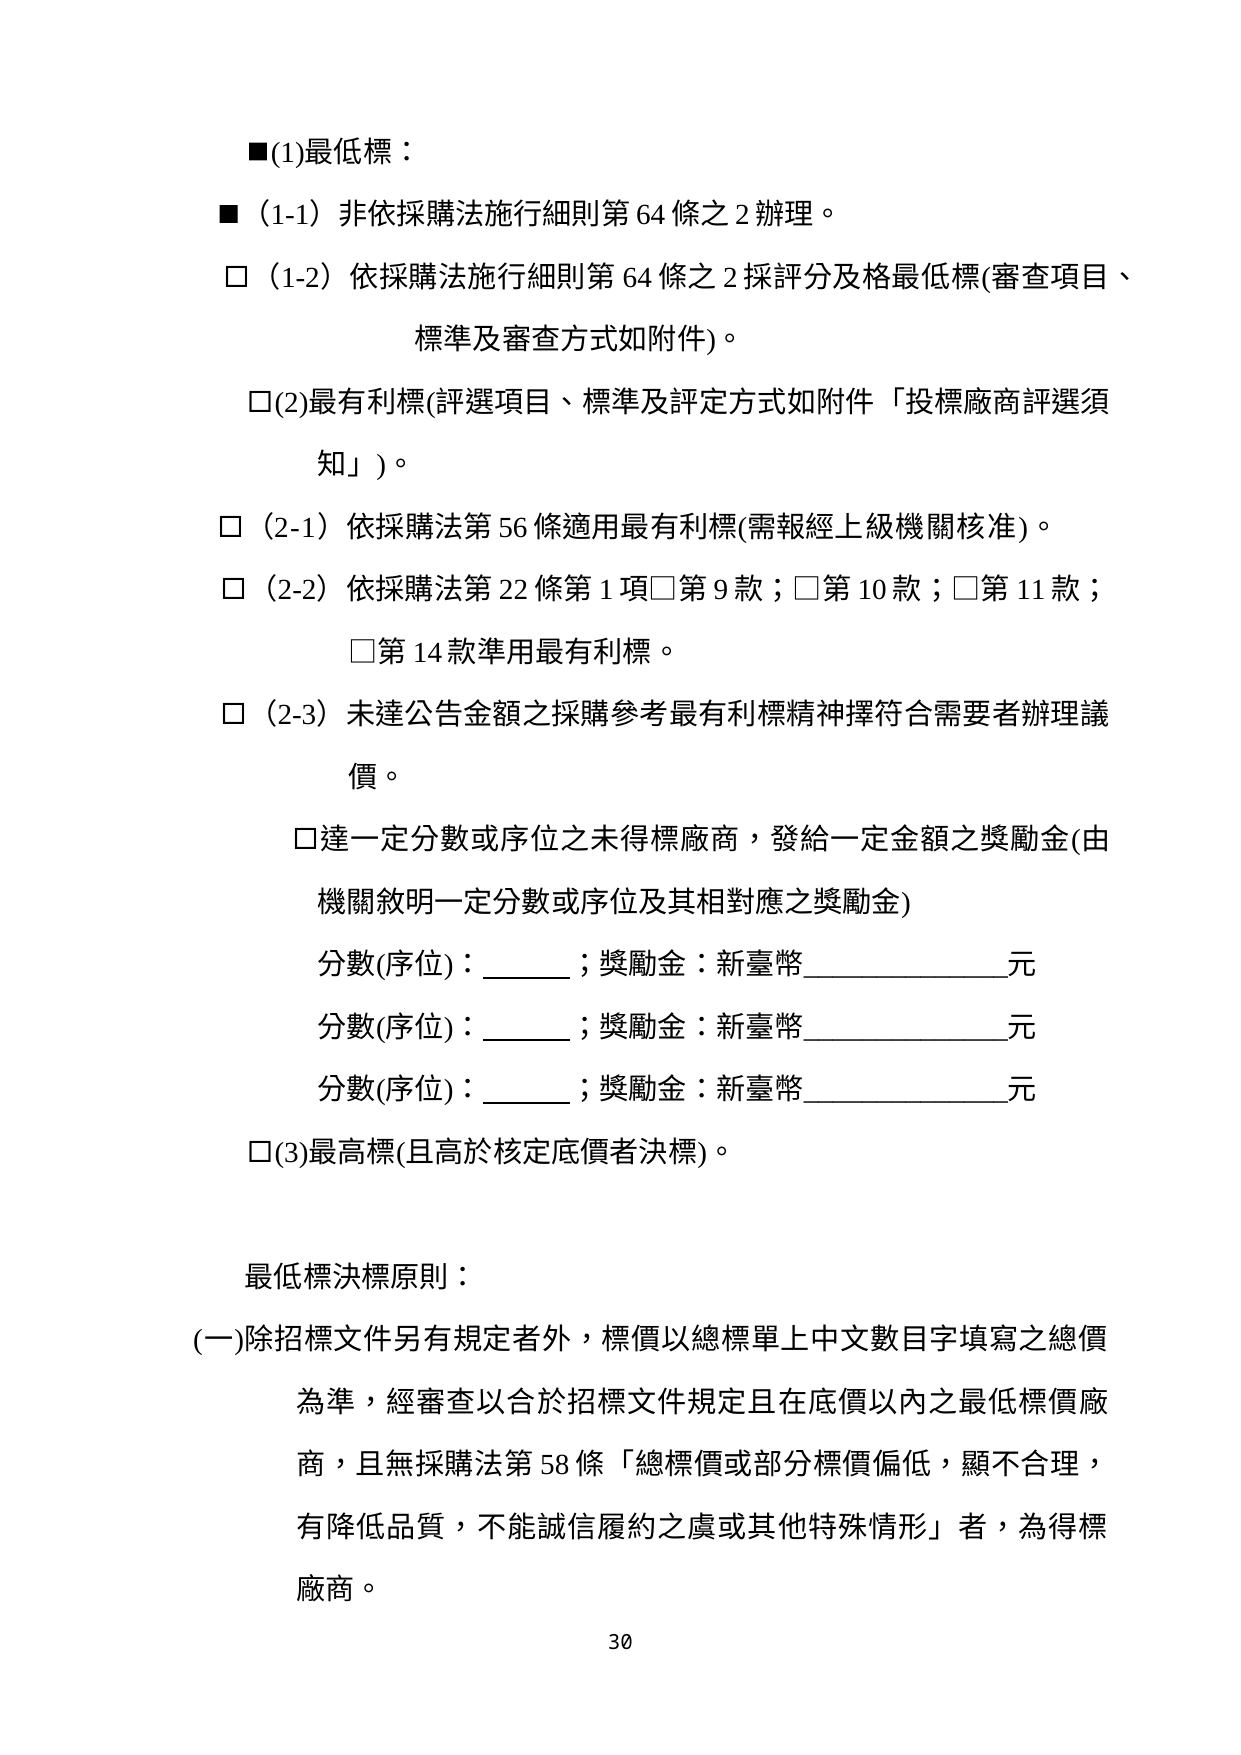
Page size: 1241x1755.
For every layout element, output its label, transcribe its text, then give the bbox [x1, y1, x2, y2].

text 分數(序位)： ；獎勵金：新臺幣______________元 [317, 920, 1110, 983]
text 最低標決標原則： [142, 1233, 1110, 1295]
text （2-2）依採購法第22條第1項□第9款；□第10款；□第11款；□第14款準用最有利標。 [130, 545, 1110, 670]
text (一)除招標文件另有規定者外，標價以總標單上中文數目字填寫之總價為準，經審查以合於招標文件規定且在底價以內之最低標價廠商，且無採購法第58條「總標價或部分標價偏低，顯不合理，有降低品質，不能誠信履約之虞或其他特殊情形」者，為得標廠商。 [130, 1295, 1110, 1608]
text （2-3）未達公告金額之採購參考最有利標精神擇符合需要者辦理議價。 [130, 670, 1110, 795]
text (3)最高標(且高於核定底價者決標)。 [247, 1108, 1110, 1170]
text (2)最有利標(評選項目、標準及評定方式如附件「投標廠商評選須知」)。 [247, 358, 1110, 483]
text （1-1）非依採購法施行細則第64條之2辦理。 [130, 170, 1110, 233]
text 分數(序位)： ；獎勵金：新臺幣______________元 [317, 1045, 1110, 1108]
text （2-1）依採購法第56條適用最有利標(需報經上級機關核准)。 [130, 483, 1155, 545]
text （1-2）依採購法施行細則第64條之2採評分及格最低標(審查項目、標準及審查方式如附件)。 [130, 233, 1110, 358]
text (1)最低標： [247, 108, 1110, 170]
text 分數(序位)： ；獎勵金：新臺幣______________元 [317, 983, 1110, 1045]
text 達一定分數或序位之未得標廠商，發給一定金額之獎勵金(由機關敘明一定分數或序位及其相對應之獎勵金) [292, 795, 1110, 920]
